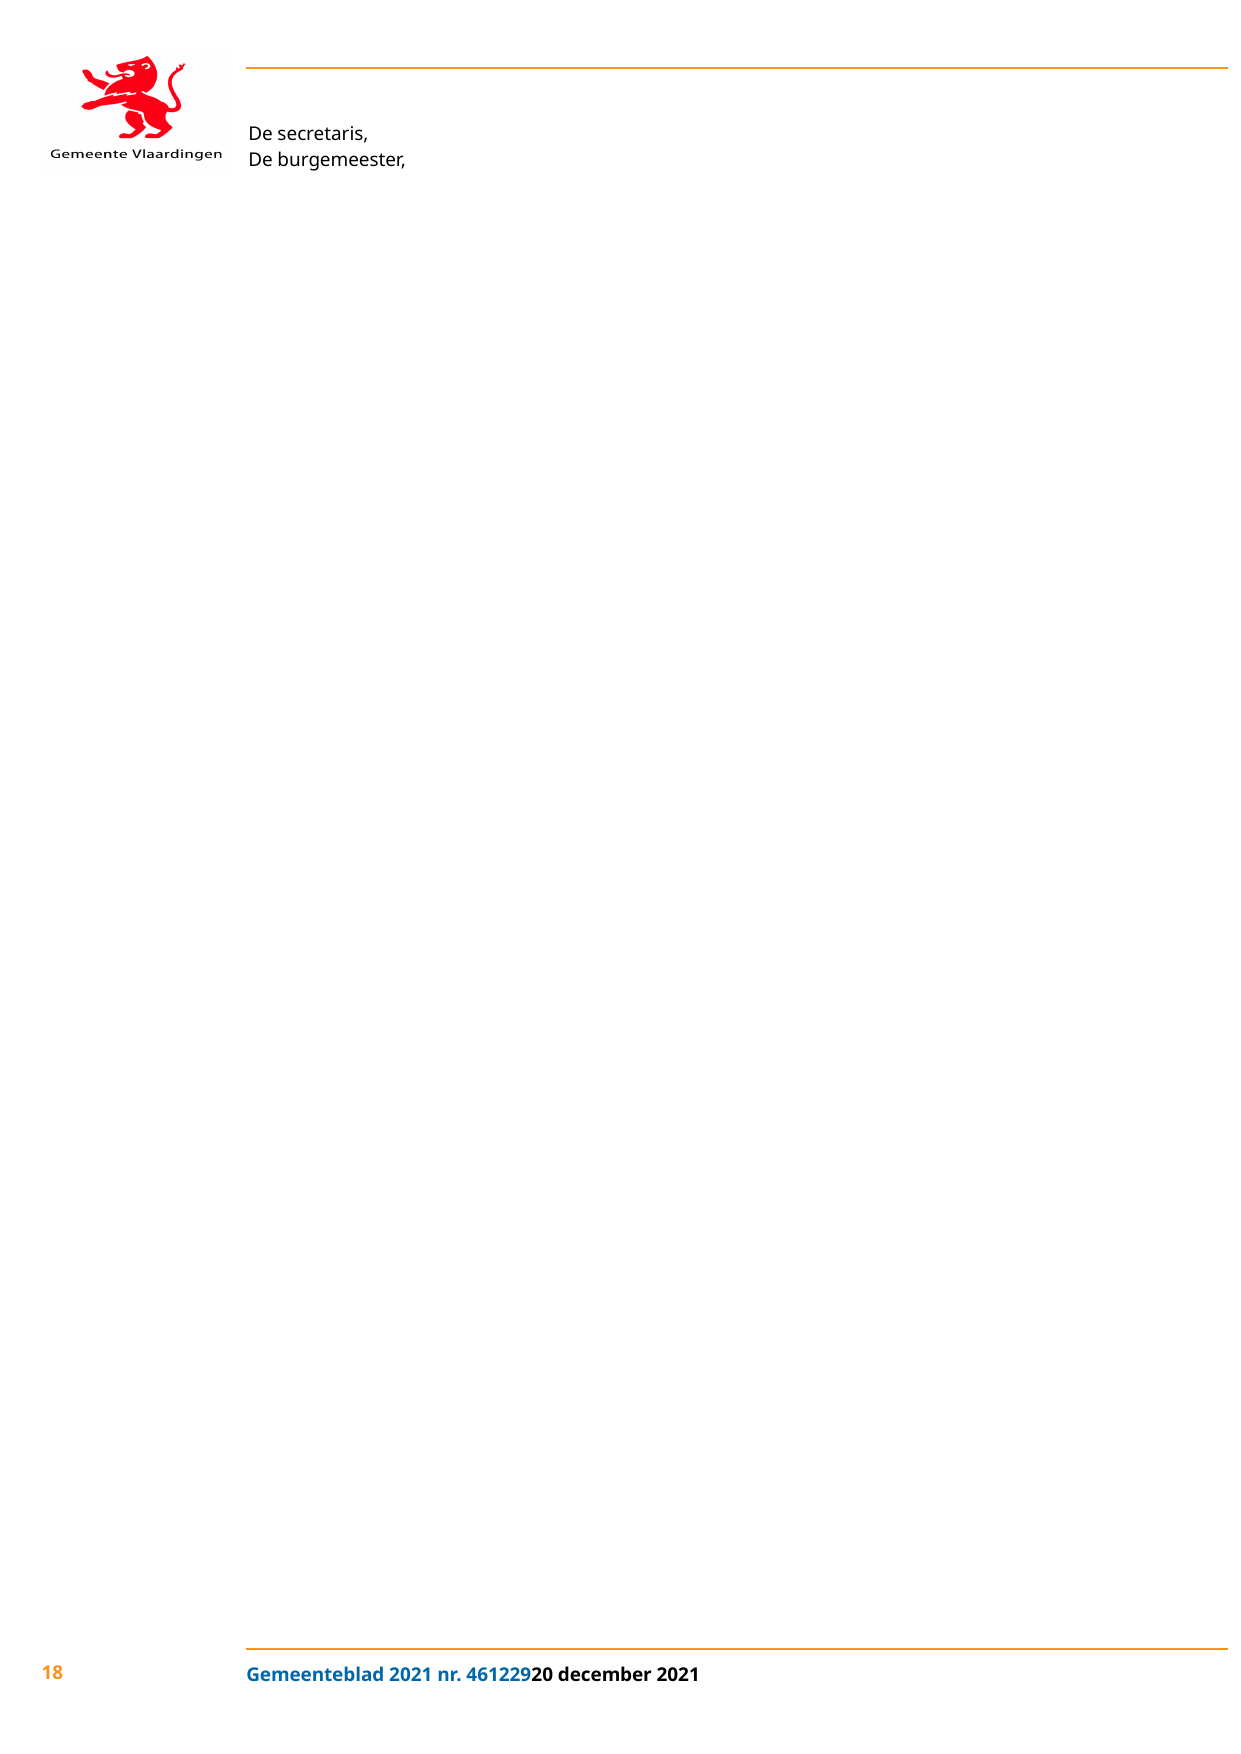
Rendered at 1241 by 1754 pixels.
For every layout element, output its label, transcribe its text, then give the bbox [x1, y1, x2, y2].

picture [41, 47, 231, 172]
text De burgemeester, [248, 146, 1152, 172]
text De secretaris, [248, 121, 1152, 146]
